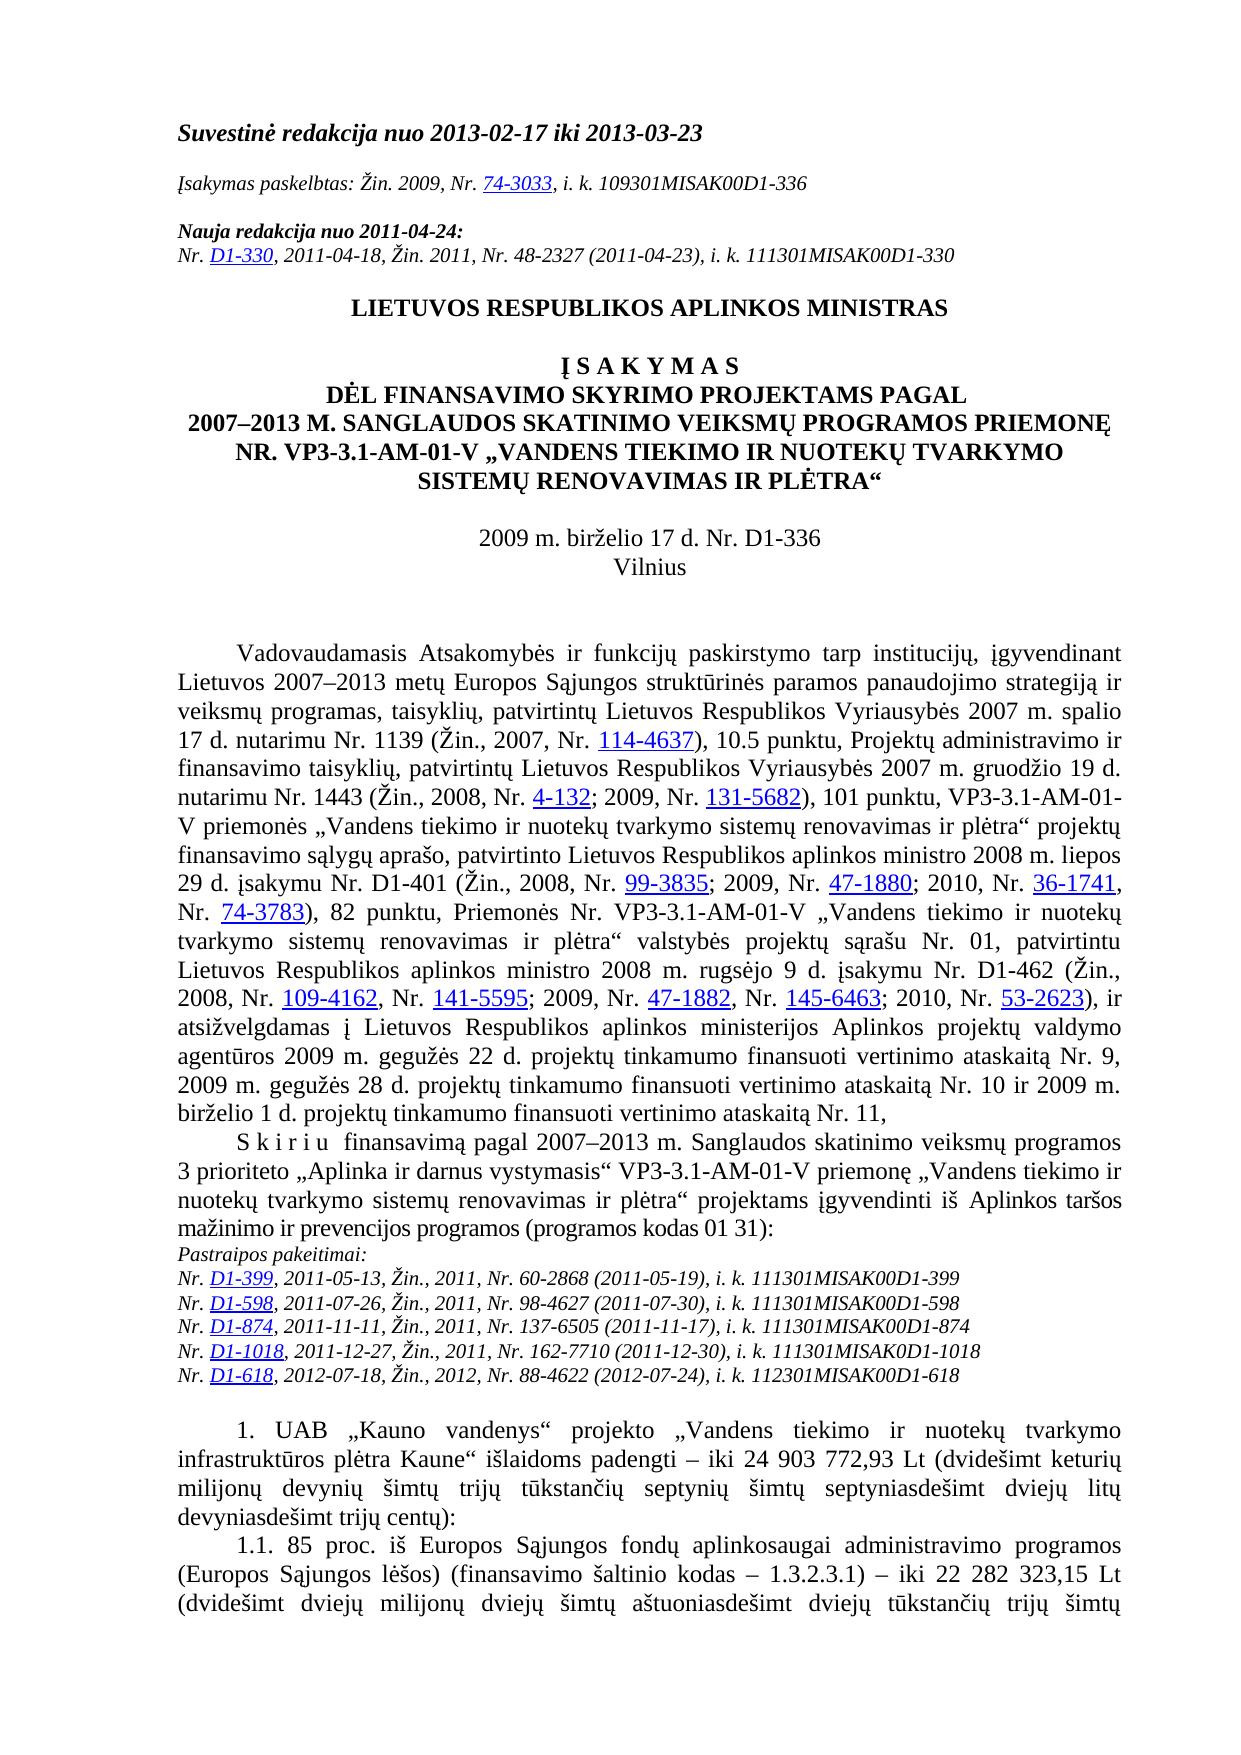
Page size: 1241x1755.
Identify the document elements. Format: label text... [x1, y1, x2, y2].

text 1. UAB „Kauno vandenys“ projekto „Vandens tiekimo ir nuotekų tvarkymo infrastruktūros plėtra Kaune“ išlaidoms padengti – iki 24 903 772,93 Lt (dvidešimt keturių milijonų devynių šimtų trijų tūkstančių septynių šimtų septyniasdešimt dviejų litų devyniasdešimt trijų centų): [177, 1415, 1122, 1530]
text Nr. D1-1018, 2011-12-27, Žin., 2011, Nr. 162-7710 (2011-12-30), i. k. 111301MISAK0D1-1018 [177, 1338, 1122, 1363]
text LIETUVOS RESPUBLIKOS APLINKOS MINISTRAS [177, 293, 1122, 322]
text Nr. D1-618, 2012-07-18, Žin., 2012, Nr. 88-4622 (2012-07-24), i. k. 112301MISAK00D1-618 [177, 1363, 1122, 1387]
text Suvestinė redakcija nuo 2013-02-17 iki 2013-03-23 [177, 118, 1122, 147]
text 1.1. 85 proc. iš Europos Sąjungos fondų aplinkosaugai administravimo programos (Europos Sąjungos lėšos) (finansavimo šaltinio kodas – 1.3.2.3.1) – iki 22 282 323,15 Lt (dvidešimt dviejų milijonų dviejų šimtų aštuoniasdešimt dviejų tūkstančių trijų šimtų [177, 1530, 1122, 1617]
text ĮSAKYMAS [177, 351, 1122, 380]
text Vadovaudamasis Atsakomybės ir funkcijų paskirstymo tarp institucijų, įgyvendinant Lietuvos 2007–2013 metų Europos Sąjungos struktūrinės paramos panaudojimo strategiją ir veiksmų programas, taisyklių, patvirtintų Lietuvos Respublikos Vyriausybės 2007 m. spalio 17 d. nutarimu Nr. 1139 (Žin., 2007, Nr. 114-4637), 10.5 punktu, Projektų administravimo ir finansavimo taisyklių, patvirtintų Lietuvos Respublikos Vyriausybės 2007 m. gruodžio 19 d. nutarimu Nr. 1443 (Žin., 2008, Nr. 4-132; 2009, Nr. 131-5682), 101 punktu, VP3-3.1-AM-01-V priemonės „Vandens tiekimo ir nuotekų tvarkymo sistemų renovavimas ir plėtra“ projektų finansavimo sąlygų aprašo, patvirtinto Lietuvos Respublikos aplinkos ministro 2008 m. liepos 29 d. įsakymu Nr. D1-401 (Žin., 2008, Nr. 99-3835; 2009, Nr. 47-1880; 2010, Nr. 36-1741, Nr. 74-3783), 82 punktu, Priemonės Nr. VP3-3.1-AM-01-V „Vandens tiekimo ir nuotekų tvarkymo sistemų renovavimas ir plėtra“ valstybės projektų sąrašu Nr. 01, patvirtintu Lietuvos Respublikos aplinkos ministro 2008 m. rugsėjo 9 d. įsakymu Nr. D1-462 (Žin., 2008, Nr. 109-4162, Nr. 141-5595; 2009, Nr. 47-1882, Nr. 145-6463; 2010, Nr. 53-2623), ir atsižvelgdamas į Lietuvos Respublikos aplinkos ministerijos Aplinkos projektų valdymo agentūros 2009 m. gegužės 22 d. projektų tinkamumo finansuoti vertinimo ataskaitą Nr. 9, 2009 m. gegužės 28 d. projektų tinkamumo finansuoti vertinimo ataskaitą Nr. 10 ir 2009 m. birželio 1 d. projektų tinkamumo finansuoti vertinimo ataskaitą Nr. 11, [177, 638, 1122, 1127]
text Nr. D1-874, 2011-11-11, Žin., 2011, Nr. 137-6505 (2011-11-17), i. k. 111301MISAK00D1-874 [177, 1314, 1122, 1338]
text DĖL FINANSAVIMO SKYRIMO PROJEKTAMS PAGAL 2007–2013 M. SANGLAUDOS SKATINIMO VEIKSMŲ PROGRAMOS PRIEMONĘ Nr. VP3-3.1-AM-01-V „VANDENS TIEKIMO IR NUOTEKŲ TVARKYMO SISTEMŲ RENOVAVIMAS IR PLĖTRA“ [177, 380, 1122, 495]
text Įsakymas paskelbtas: Žin. 2009, Nr. 74-3033, i. k. 109301MISAK00D1-336 [177, 171, 1122, 195]
text Skiriu finansavimą pagal 2007–2013 m. Sanglaudos skatinimo veiksmų programos 3 prioriteto „Aplinka ir darnus vystymasis“ VP3-3.1-AM-01-V priemonę „Vandens tiekimo ir nuotekų tvarkymo sistemų renovavimas ir plėtra“ projektams įgyvendinti iš Aplinkos taršos mažinimo ir prevencijos programos (programos kodas 01 31): [177, 1127, 1122, 1242]
text Nr. D1-598, 2011-07-26, Žin., 2011, Nr. 98-4627 (2011-07-30), i. k. 111301MISAK00D1-598 [177, 1290, 1122, 1314]
text Nr. D1-330, 2011-04-18, Žin. 2011, Nr. 48-2327 (2011-04-23), i. k. 111301MISAK00D1-330 [177, 243, 1122, 267]
text 2009 m. birželio 17 d. Nr. D1-336 [177, 523, 1122, 552]
text Vilnius [177, 552, 1122, 581]
text Nr. D1-399, 2011-05-13, Žin., 2011, Nr. 60-2868 (2011-05-19), i. k. 111301MISAK00D1-399 [177, 1266, 1122, 1290]
text Pastraipos pakeitimai: [177, 1242, 1122, 1266]
text Nauja redakcija nuo 2011-04-24: [177, 219, 1122, 243]
